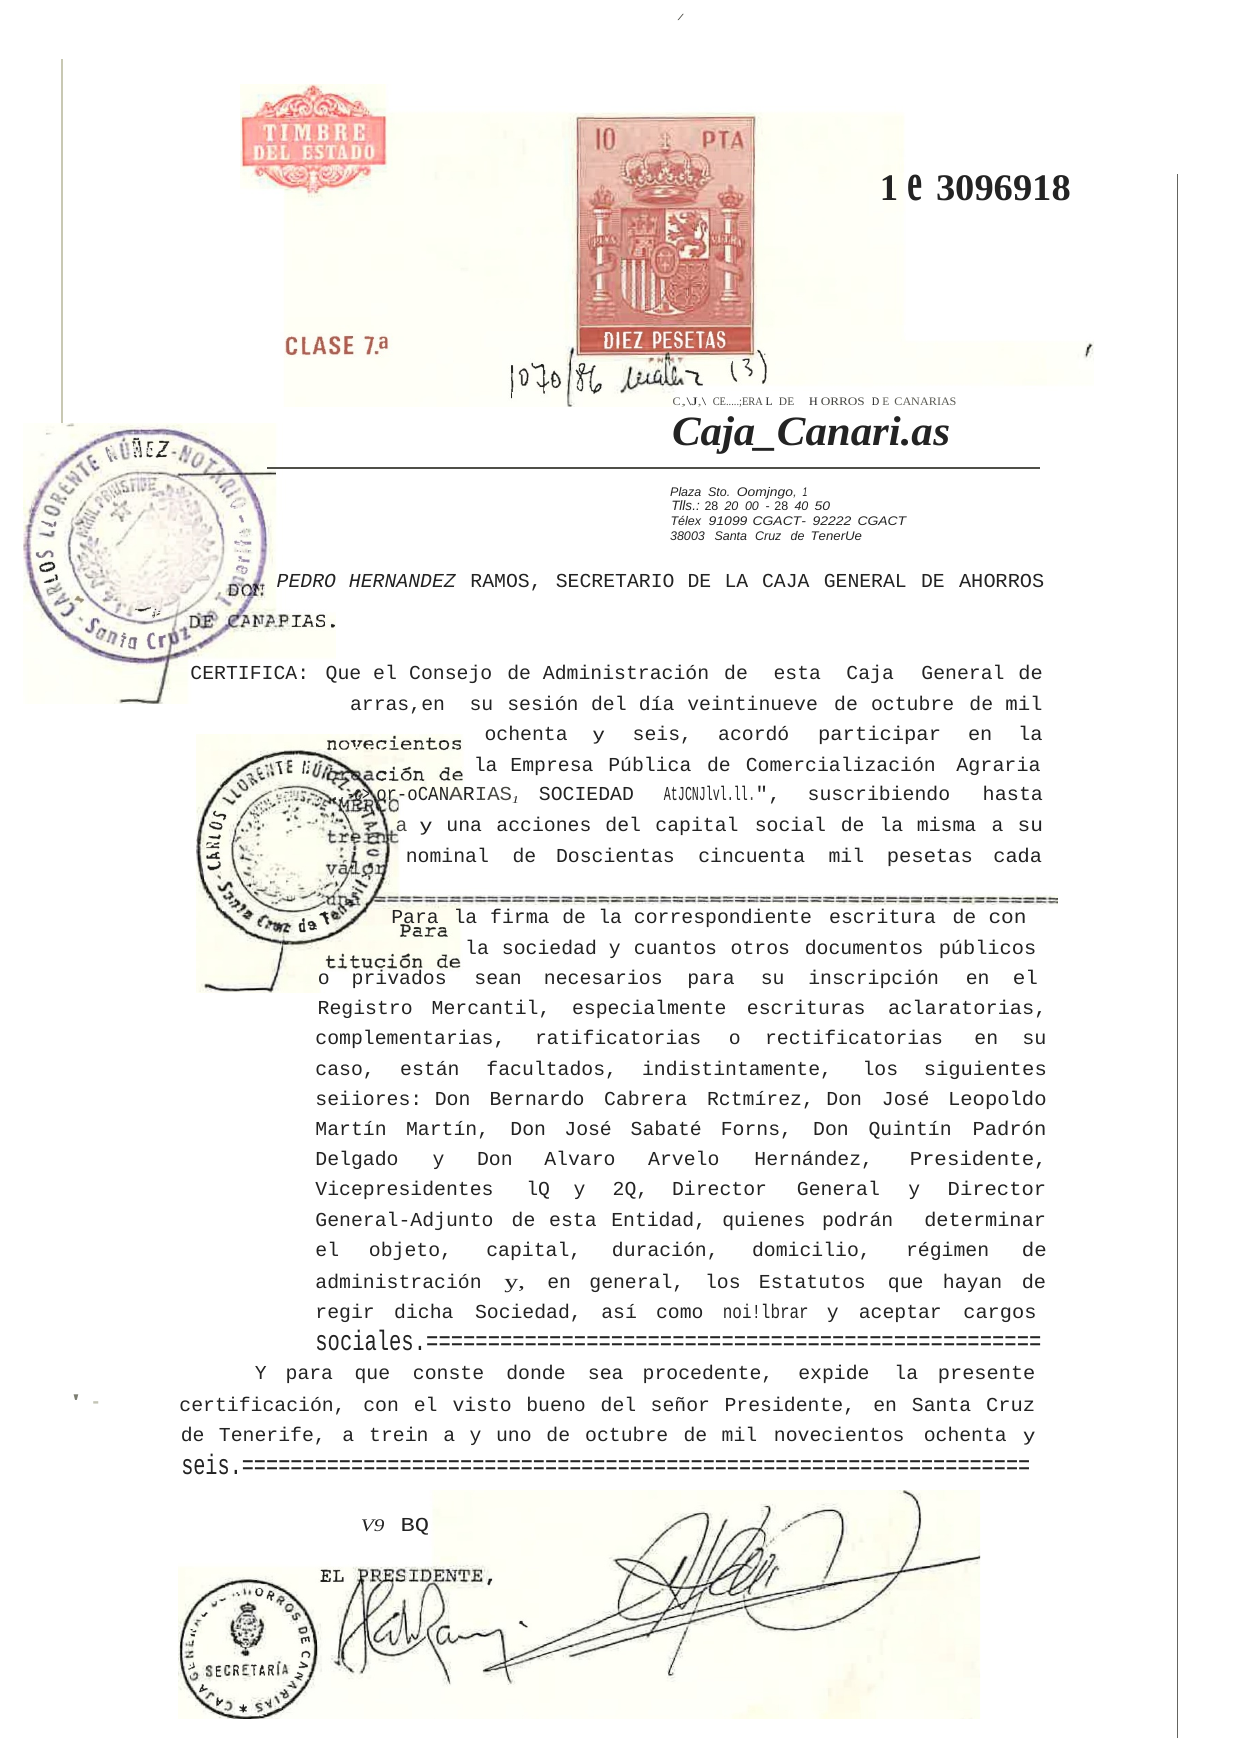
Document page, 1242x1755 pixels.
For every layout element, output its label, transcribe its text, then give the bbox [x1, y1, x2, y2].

text CERTIFICA: Que el Consejo de Administración de esta Caja General de arras,en su sesión del día veintinueve de octubre de mil ochenta y seis, acordó participar en la [182, 663, 1042, 746]
text V9 BQ [980, 1515, 1081, 1538]
text Caja_Canari.as [672, 407, 1081, 454]
text / [672, 12, 688, 23]
text 38003 Santa Cruz de TenerUe [670, 528, 1081, 543]
text Y para que conste donde sea procedente, expide la presente [254, 1364, 1081, 1385]
text Télex 91099 CGACT- 92222 CGACT [670, 514, 1081, 528]
text nominal de Doscientas cincuenta mil pesetas cada [60, 847, 196, 867]
text PEDRO HERNANDEZ RAMOS, SECRETARIO DE LA CAJA GENERAL DE AHORROS [336, 571, 1044, 594]
text sociales.================================================== [315, 1332, 1050, 1359]
text 1 e 3096918 [63, 150, 240, 212]
text Plaza Sto. Oomjngo, 1 [670, 484, 1081, 499]
text Registro Mercantil, especialmente escrituras aclaratorias, complementarias, ratificatorias o rectificatorias en su caso, están facultados, indistintamente, los siguientes seiiores: Don Bernardo Cabrera Rctmírez, Don José Leopoldo Martín Martín, Don José Sabaté Forns, Don Quintín Padrón Delgado y Don Alvaro Arvelo Hernández, Presidente, Vicepresidentes lQ y 2Q, Director General y Director General-Adjunto de esta Entidad, quienes podrán determinar el objeto, capital, duración, domicilio, régimen de administración y, en general, los Estatutos que hayan de regir dicha Sociedad, así como noi!lbrar y aceptar cargos [315, 998, 1046, 1324]
text seis.================================================================= [181, 1451, 1081, 1482]
text la Empresa Pública de Comercialización Agraria [60, 754, 196, 776]
text Tlls.: 28 20 00 - 28 40 50 [671, 499, 1081, 514]
text ' - certificación, con el visto bueno del señor Presidente, en Santa Cruz de Tenerife, a trein a y uno de octubre de mil novecientos ochenta y [71, 1387, 1045, 1448]
